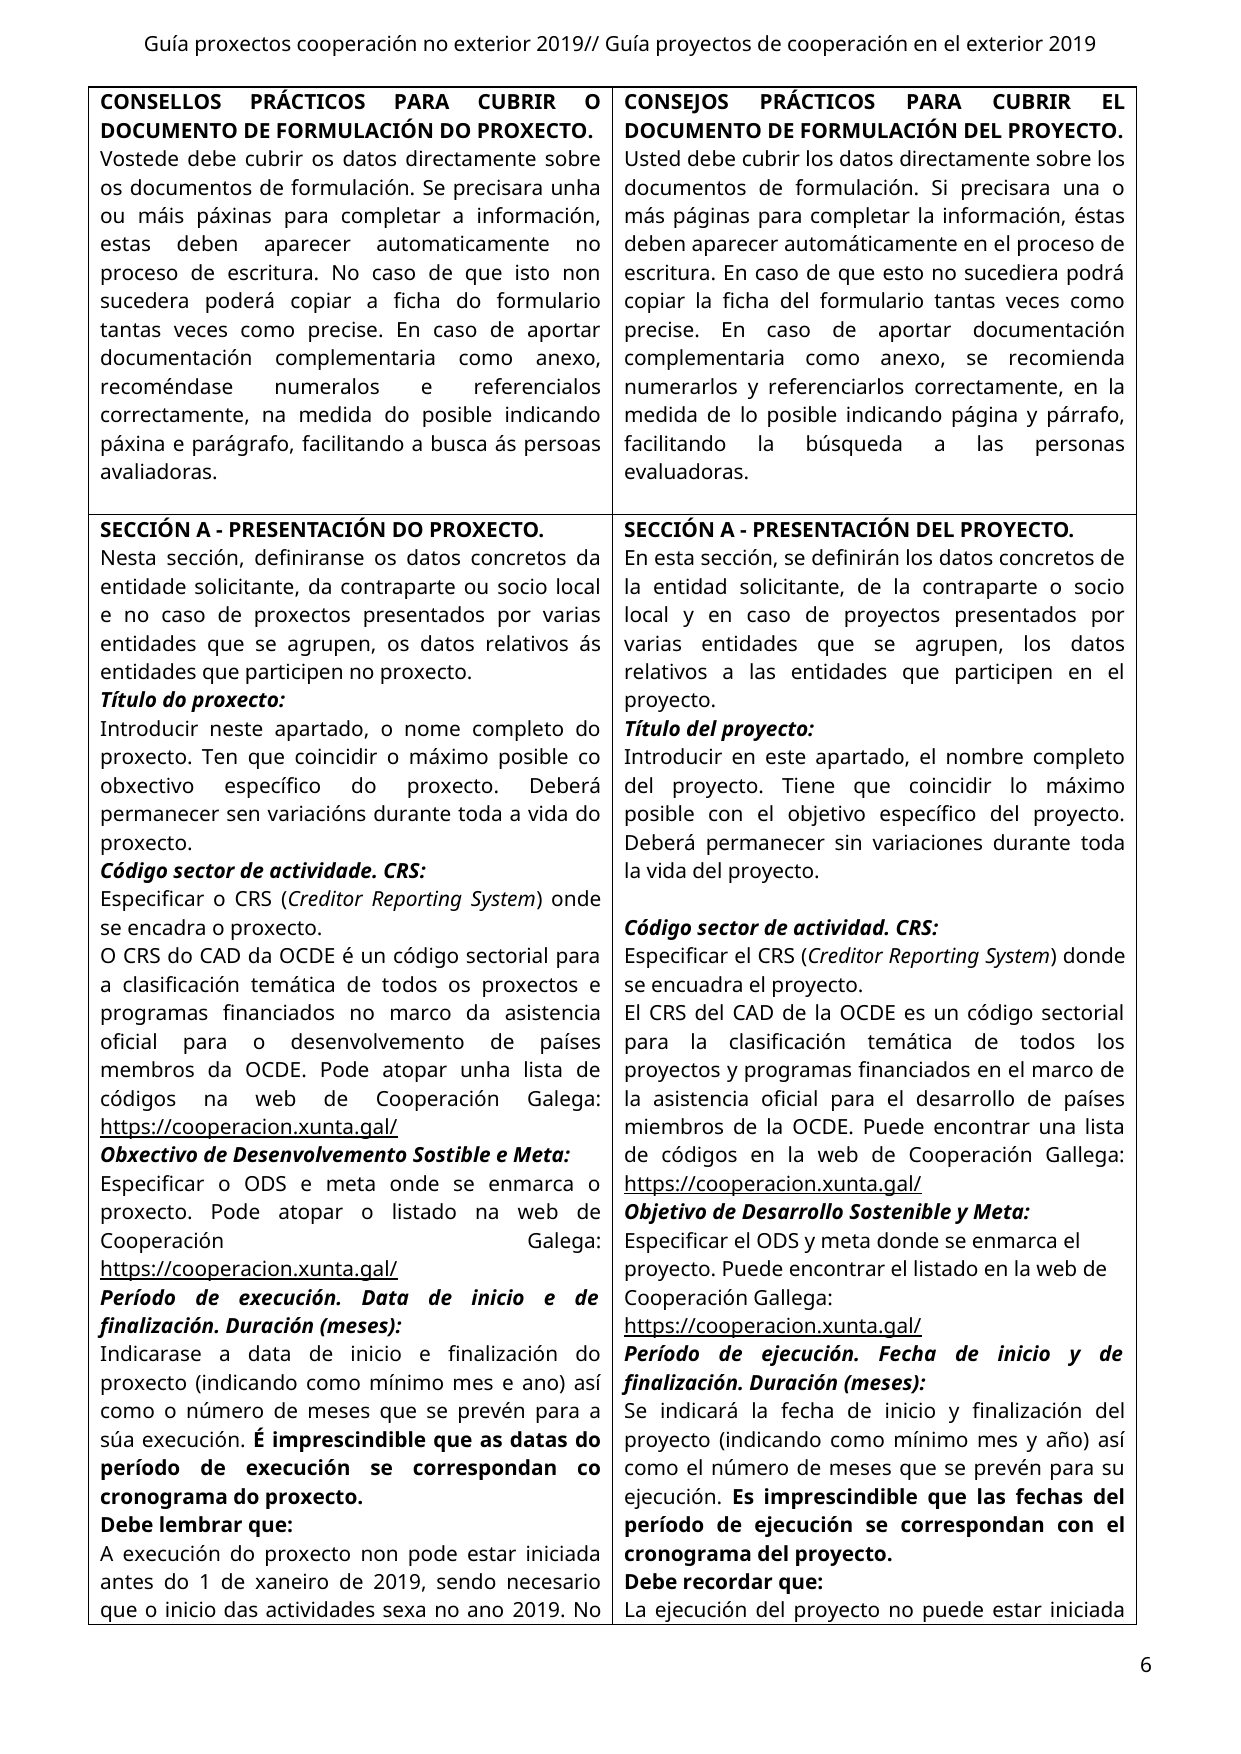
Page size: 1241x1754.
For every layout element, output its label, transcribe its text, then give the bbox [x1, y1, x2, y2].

table_cell CONSELLOS PRÁCTICOS PARA CUBRIR O DOCUMENTO DE FORMULACIÓN DO PROXECTO. Vostede debe cubrir os datos directamente sobre os documentos de formulación. Se precisara unha ou máis páxinas para completar a información, estas deben aparecer automaticamente no proceso de escritura. No caso de que isto non sucedera poderá copiar a ficha do formulario tantas veces como precise. En caso de aportar documentación complementaria como anexo, recoméndase numeralos e referencialos correctamente, na medida do posible indicando páxina e parágrafo, facilitando a busca ás persoas avaliadoras. [89, 88, 612, 514]
table_cell SECCIÓN A - PRESENTACIÓN DEL PROYECTO. En esta sección, se definirán los datos concretos de la entidad solicitante, de la contraparte o socio local y en caso de proyectos presentados por varias entidades que se agrupen, los datos relativos a las entidades que participen en el proyecto. Título del proyecto: Introducir en este apartado, el nombre completo del proyecto. Tiene que coincidir lo máximo posible con el objetivo específico del proyecto. Deberá permanecer sin variaciones durante toda la vida del proyecto. Código sector de actividad. CRS: Especificar el CRS (Creditor Reporting System) donde se encuadra el proyecto. El CRS del CAD de la OCDE es un código sectorial para la clasificación temática de todos los proyectos y programas financiados en el marco de la asistencia oficial para el desarrollo de países miembros de la OCDE. Puede encontrar una lista de códigos en la web de Cooperación Gallega: https://cooperacion.xunta.gal/ Objetivo de Desarrollo Sostenible y Meta: Especificar el ODS y meta donde se enmarca el proyecto. Puede encontrar el listado en la web de Cooperación Gallega: https://cooperacion.xunta.gal/ Período de ejecución. Fecha de inicio y de finalización. Duración (meses): Se indicará la fecha de inicio y finalización del proyecto (indicando como mínimo mes y año) así como el número de meses que se prevén para su ejecución. Es imprescindible que las fechas del período de ejecución se correspondan con el cronograma del proyecto. Debe recordar que: La ejecución del proyecto no puede estar iniciada [613, 515, 1136, 1624]
table_cell CONSEJOS PRÁCTICOS PARA CUBRIR EL DOCUMENTO DE FORMULACIÓN DEL PROYECTO. Usted debe cubrir los datos directamente sobre los documentos de formulación. Si precisara una o más páginas para completar la información, éstas deben aparecer automáticamente en el proceso de escritura. En caso de que esto no sucediera podrá copiar la ficha del formulario tantas veces como precise. En caso de aportar documentación complementaria como anexo, se recomienda numerarlos y referenciarlos correctamente, en la medida de lo posible indicando página y párrafo, facilitando la búsqueda a las personas evaluadoras. [613, 88, 1136, 514]
table_cell SECCIÓN A - PRESENTACIÓN DO PROXECTO. Nesta sección, definiranse os datos concretos da entidade solicitante, da contraparte ou socio local e no caso de proxectos presentados por varias entidades que se agrupen, os datos relativos ás entidades que participen no proxecto. Título do proxecto: Introducir neste apartado, o nome completo do proxecto. Ten que coincidir o máximo posible co obxectivo específico do proxecto. Deberá permanecer sen variacións durante toda a vida do proxecto. Código sector de actividade. CRS: Especificar o CRS (Creditor Reporting System) onde se encadra o proxecto. O CRS do CAD da OCDE é un código sectorial para a clasificación temática de todos os proxectos e programas financiados no marco da asistencia oficial para o desenvolvemento de países membros da OCDE. Pode atopar unha lista de códigos na web de Cooperación Galega: https://cooperacion.xunta.gal/ Obxectivo de Desenvolvemento Sostible e Meta: Especificar o ODS e meta onde se enmarca o proxecto. Pode atopar o listado na web de Cooperación Galega: https://cooperacion.xunta.gal/ Período de execución. Data de inicio e de finalización. Duración (meses): Indicarase a data de inicio e finalización do proxecto (indicando como mínimo mes e ano) así como o número de meses que se prevén para a súa execución. É imprescindible que as datas do período de execución se correspondan co cronograma do proxecto. Debe lembrar que: A execución do proxecto non pode estar iniciada antes do 1 de xaneiro de 2019, sendo necesario que o inicio das actividades sexa no ano 2019. No [89, 515, 612, 1624]
